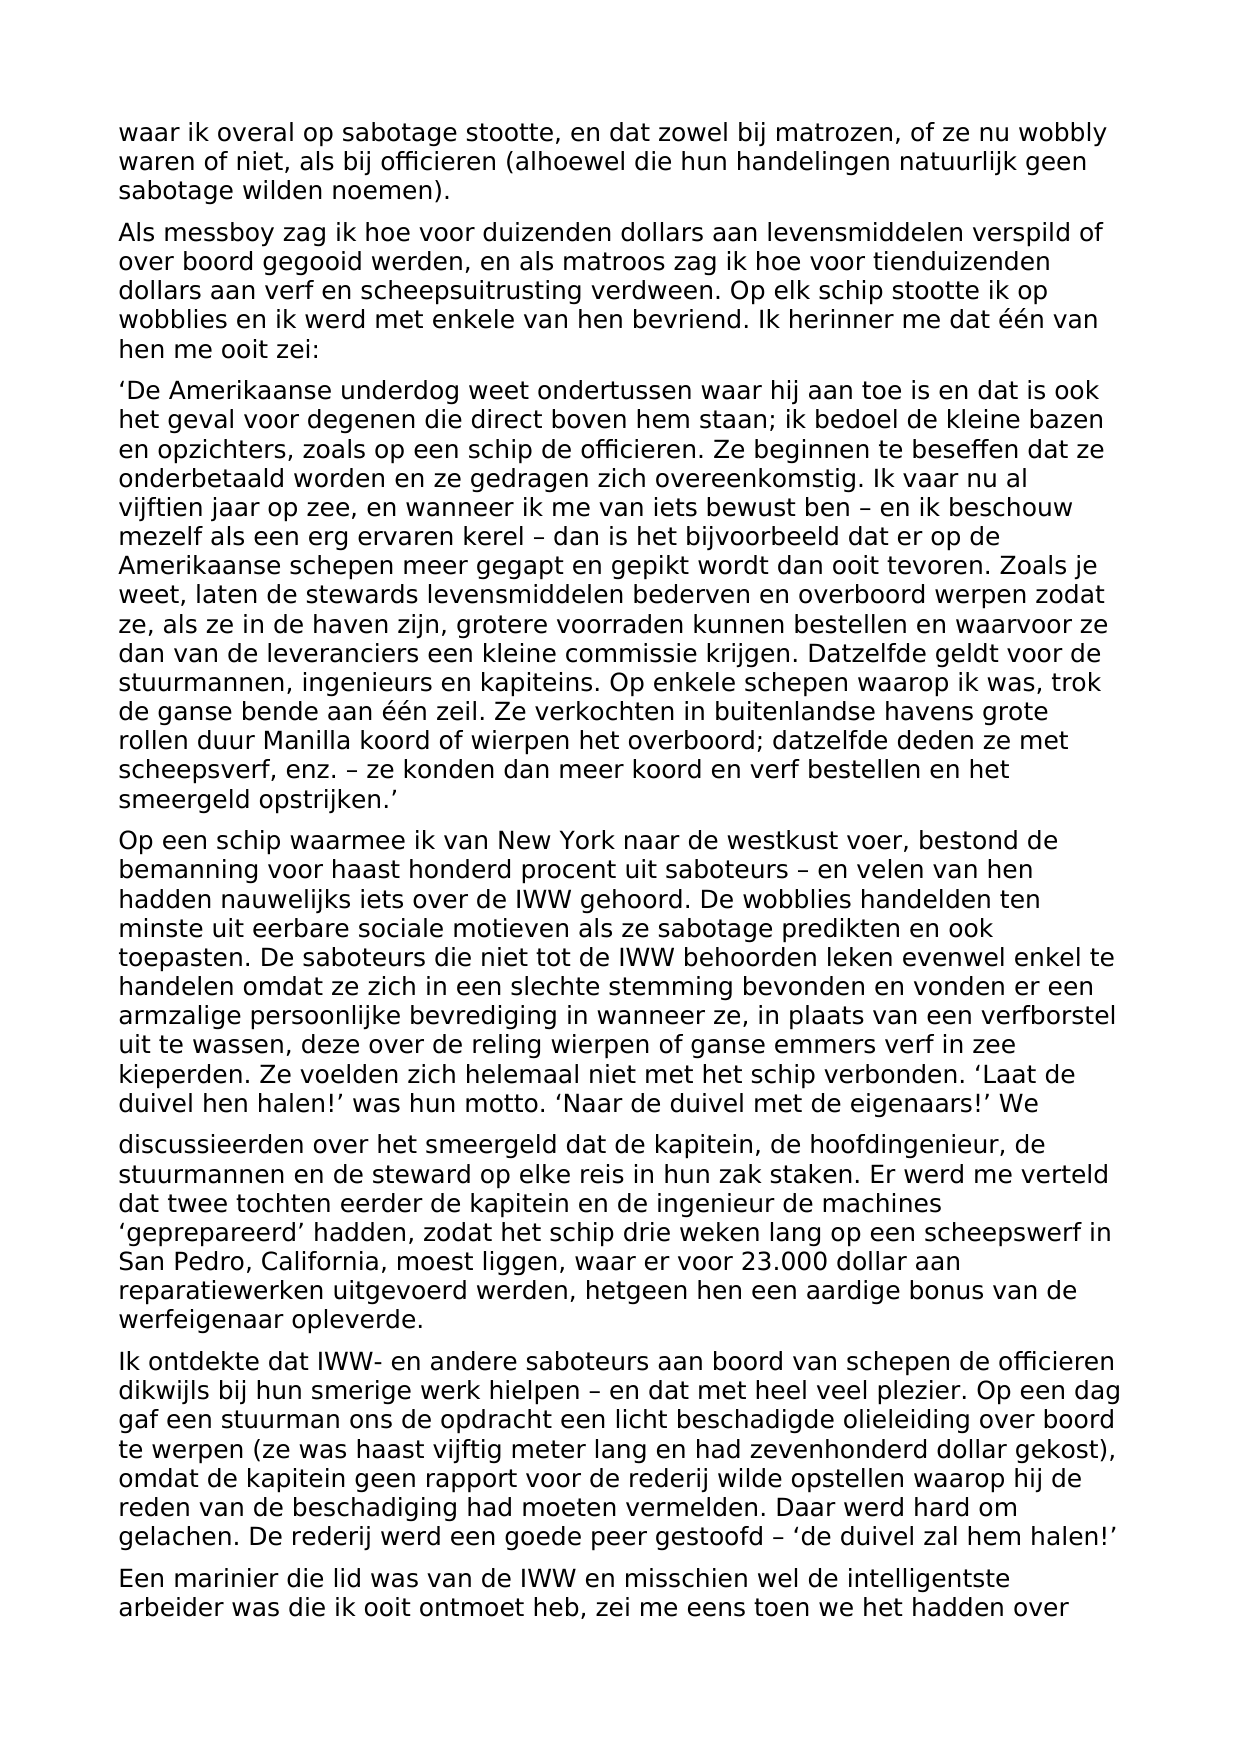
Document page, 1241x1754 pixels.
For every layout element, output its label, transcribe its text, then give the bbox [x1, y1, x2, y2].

text waar ik overal op sabotage stootte, en dat zowel bij matrozen, of ze nu wobbly waren of niet, als bij officieren (alhoewel die hun handelingen natuurlijk geen sabotage wilden noemen). [118, 118, 1122, 206]
text Op een schip waarmee ik van New York naar de westkust voer, bestond de bemanning voor haast honderd procent uit saboteurs – en velen van hen hadden nauwelijks iets over de IWW gehoord. De wobblies handelden ten minste uit eerbare sociale motieven als ze sabotage predikten en ook toepasten. De saboteurs die niet tot de IWW behoorden leken evenwel enkel te handelen omdat ze zich in een slechte stemming bevonden en vonden er een armzalige persoonlijke bevrediging in wanneer ze, in plaats van een verfborstel uit te wassen, deze over de reling wierpen of ganse emmers verf in zee kieperden. Ze voelden zich helemaal niet met het schip verbonden. ‘Laat de duivel hen halen!’ was hun motto. ‘Naar de duivel met de eigenaars!’ We [118, 826, 1122, 1118]
text Als messboy zag ik hoe voor duizenden dollars aan levensmiddelen verspild of over boord gegooid werden, en als matroos zag ik hoe voor tienduizenden dollars aan verf en scheepsuitrusting verdween. Op elk schip stootte ik op wobblies en ik werd met enkele van hen bevriend. Ik herinner me dat één van hen me ooit zei: [118, 218, 1122, 364]
text Een marinier die lid was van de IWW en misschien wel de intelligentste arbeider was die ik ooit ontmoet heb, zei me eens toen we het hadden over [118, 1564, 1122, 1622]
text Ik ontdekte dat IWW- en andere saboteurs aan boord van schepen de officieren dikwijls bij hun smerige werk hielpen – en dat met heel veel plezier. Op een dag gaf een stuurman ons de opdracht een licht beschadigde olieleiding over boord te werpen (ze was haast vijftig meter lang en had zevenhonderd dollar gekost), omdat de kapitein geen rapport voor de rederij wilde opstellen waarop hij de reden van de beschadiging had moeten vermelden. Daar werd hard om gelachen. De rederij werd een goede peer gestoofd – ‘de duivel zal hem halen!’ [118, 1347, 1122, 1551]
text ‘De Amerikaanse underdog weet ondertussen waar hij aan toe is en dat is ook het geval voor degenen die direct boven hem staan; ik bedoel de kleine bazen en opzichters, zoals op een schip de officieren. Ze beginnen te beseffen dat ze onderbetaald worden en ze gedragen zich overeenkomstig. Ik vaar nu al vijftien jaar op zee, en wanneer ik me van iets bewust ben – en ik beschouw mezelf als een erg ervaren kerel – dan is het bijvoorbeeld dat er op de Amerikaanse schepen meer gegapt en gepikt wordt dan ooit tevoren. Zoals je weet, laten de stewards levensmiddelen bederven en overboord werpen zodat ze, als ze in de haven zijn, grotere voorraden kunnen bestellen en waarvoor ze dan van de leveranciers een kleine commissie krijgen. Datzelfde geldt voor de stuurmannen, ingenieurs en kapiteins. Op enkele schepen waarop ik was, trok de ganse bende aan één zeil. Ze verkochten in buitenlandse havens grote rollen duur Manilla koord of wierpen het overboord; datzelfde deden ze met scheepsverf, enz. – ze konden dan meer koord en verf bestellen en het smeergeld opstrijken.’ [118, 376, 1122, 814]
text discussieerden over het smeergeld dat de kapitein, de hoofdingenieur, de stuurmannen en de steward op elke reis in hun zak staken. Er werd me verteld dat twee tochten eerder de kapitein en de ingenieur de machines ‘geprepareerd’ hadden, zodat het schip drie weken lang op een scheepswerf in San Pedro, California, moest liggen, waar er voor 23.000 dollar aan reparatiewerken uitgevoerd werden, hetgeen hen een aardige bonus van de werfeigenaar opleverde. [118, 1131, 1122, 1335]
